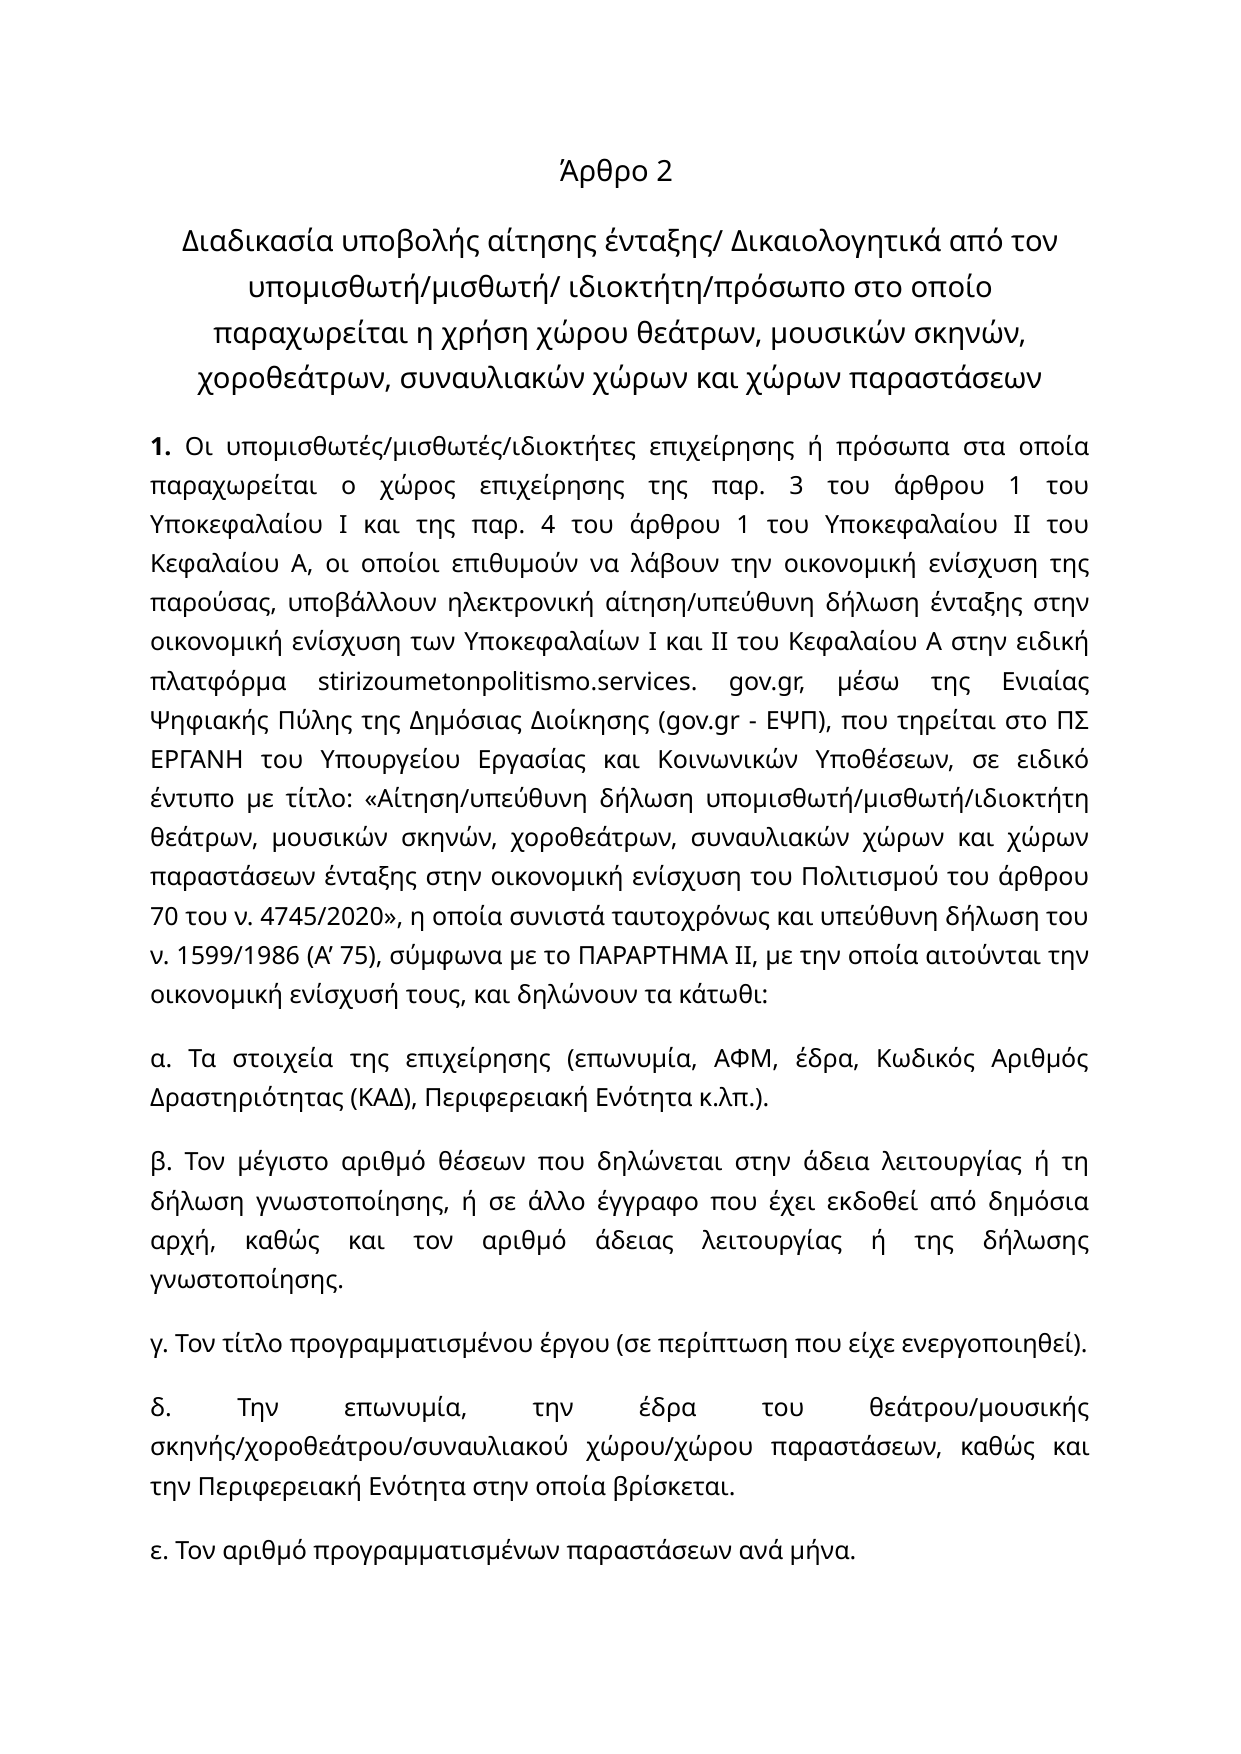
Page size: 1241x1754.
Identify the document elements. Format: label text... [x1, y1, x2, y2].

text 1. Οι υπομισθωτές/μισθωτές/ιδιοκτήτες επιχείρησης ή πρόσωπα στα οποία παραχωρείται ο χώρος επιχείρησης της παρ. 3 του άρθρου 1 του Υποκεφαλαίου Ι και της παρ. 4 του άρθρου 1 του Υποκεφαλαίου ΙΙ του Κεφαλαίου Α, οι οποίοι επιθυμούν να λάβουν την οικονομική ενίσχυση της παρούσας, υποβάλλουν ηλεκτρονική αίτηση/υπεύθυνη δήλωση ένταξης στην οικονομική ενίσχυση των Υποκεφαλαίων Ι και ΙΙ του Κεφαλαίου Α στην ειδική πλατφόρμα stirizoumetonpolitismo.services. gov.gr, μέσω της Ενιαίας Ψηφιακής Πύλης της Δημόσιας Διοίκησης (gov.gr - ΕΨΠ), που τηρείται στο ΠΣ ΕΡΓΑΝΗ του Υπουργείου Εργασίας και Κοινωνικών Υποθέσεων, σε ειδικό έντυπο με τίτλο: «Αίτηση/υπεύθυνη δήλωση υπομισθωτή/μισθωτή/ιδιοκτήτη θεάτρων, μουσικών σκηνών, χοροθεάτρων, συναυλιακών χώρων και χώρων παραστάσεων ένταξης στην οικονομική ενίσχυση του Πολιτισμού του άρθρου 70 του ν. 4745/2020», η οποία συνιστά ταυτοχρόνως και υπεύθυνη δήλωση του ν. 1599/1986 (Α’ 75), σύμφωνα με το ΠΑΡΑΡΤΗΜΑ ΙΙ, με την οποία αιτούνται την οικονομική ενίσχυσή τους, και δηλώνουν τα κάτωθι: [150, 428, 1090, 1011]
text γ. Τον τίτλο προγραμματισμένου έργου (σε περίπτωση που είχε ενεργοποιηθεί). [150, 1326, 1090, 1360]
text β. Τον μέγιστο αριθμό θέσεων που δηλώνεται στην άδεια λειτουργίας ή τη δήλωση γνωστοποίησης, ή σε άλλο έγγραφο που έχει εκδοθεί από δημόσια αρχή, καθώς και τον αριθμό άδειας λειτουργίας ή της δήλωσης γνωστοποίησης. [150, 1144, 1090, 1296]
subtitle Άρθρο 2 [150, 150, 1090, 190]
text ε. Τον αριθμό προγραμματισμένων παραστάσεων ανά μήνα. [150, 1532, 1090, 1566]
text α. Τα στοιχεία της επιχείρησης (επωνυμία, ΑΦΜ, έδρα, Κωδικός Αριθμός Δραστηριότητας (ΚΑΔ), Περιφερειακή Ενότητα κ.λπ.). [150, 1041, 1090, 1114]
subtitle Διαδικασία υποβολής αίτησης ένταξης/ Δικαιολογητικά από τον υπομισθωτή/μισθωτή/ ιδιοκτήτη/πρόσωπο στο οποίο παραχωρείται η χρήση χώρου θεάτρων, μουσικών σκηνών, χοροθεάτρων, συναυλιακών χώρων και χώρων παραστάσεων [150, 221, 1090, 397]
text δ. Την επωνυμία, την έδρα του θεάτρου/μουσικής σκηνής/χοροθεάτρου/συναυλιακού χώρου/χώρου παραστάσεων, καθώς και την Περιφερειακή Ενότητα στην οποία βρίσκεται. [150, 1390, 1090, 1502]
